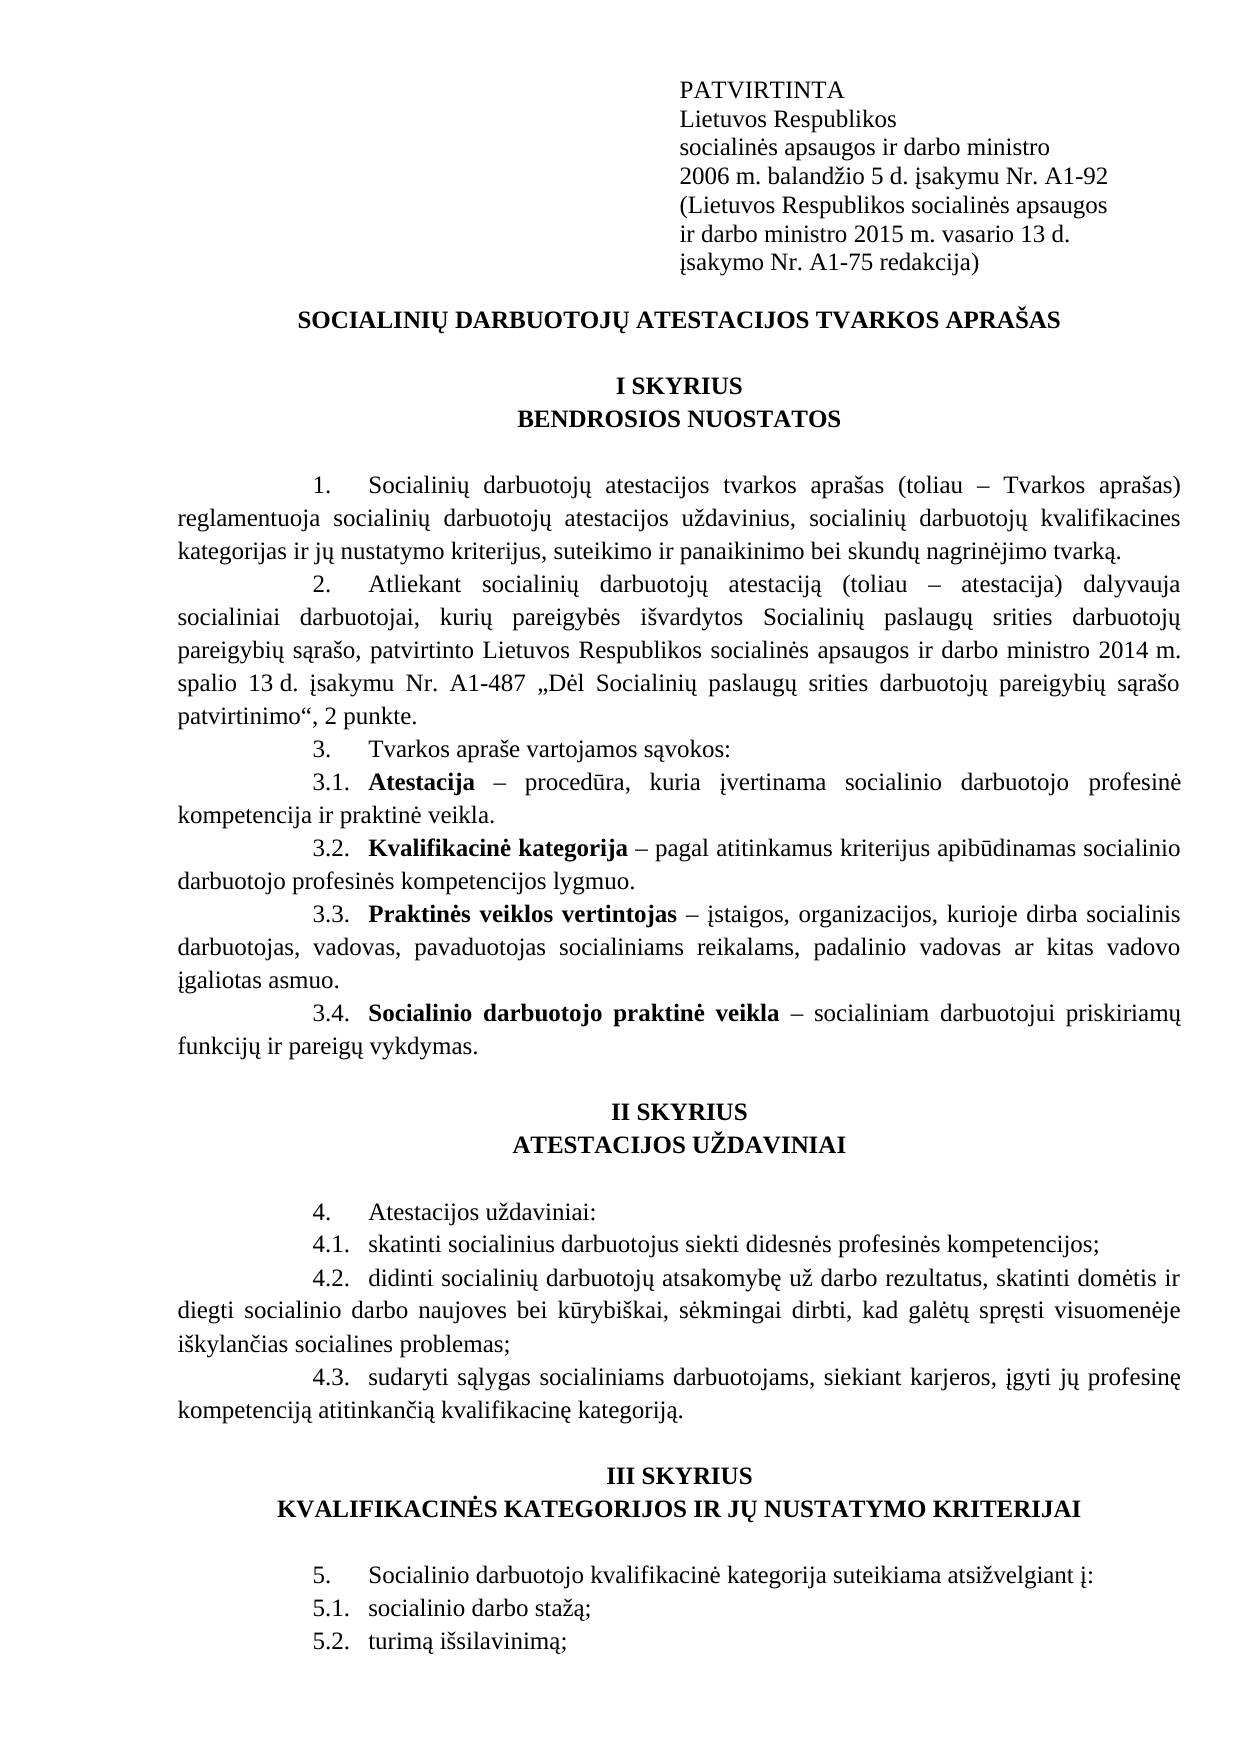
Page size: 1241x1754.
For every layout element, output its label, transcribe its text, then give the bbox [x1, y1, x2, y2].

text I SKYRIUS [177, 371, 1181, 400]
text Lietuvos Respublikos [679, 104, 1181, 132]
text įsakymo Nr. A1-75 redakcija) [679, 247, 1181, 276]
text 2006 m. balandžio 5 d. įsakymu Nr. A1-92 [679, 161, 1181, 190]
text III SKYRIUS [177, 1461, 1181, 1489]
text 1. Socialinių darbuotojų atestacijos tvarkos aprašas (toliau – Tvarkos aprašas) reglamentuoja socialinių darbuotojų atestacijos uždavinius, socialinių darbuotojų kvalifikacines kategorijas ir jų nustatymo kriterijus, suteikimo ir panaikinimo bei skundų nagrinėjimo tvarką. [177, 470, 1181, 565]
text II SKYRIUS [177, 1097, 1181, 1126]
text ir darbo ministro 2015 m. vasario 13 d. [679, 219, 1181, 247]
text 4.1. skatinti socialinius darbuotojus siekti didesnės profesinės kompetencijos; [177, 1229, 1181, 1258]
text 4.3. sudaryti sąlygas socialiniams darbuotojams, siekiant karjeros, įgyti jų profesinę kompetenciją atitinkančią kvalifikacinę kategoriją. [177, 1362, 1181, 1423]
text 4. Atestacijos uždaviniai: [177, 1197, 1181, 1225]
text ATESTACIJOS UŽDAVINIAI [177, 1131, 1181, 1159]
text (Lietuvos Respublikos socialinės apsaugos [679, 190, 1181, 219]
text 5.2. turimą išsilavinimą; [177, 1626, 1181, 1654]
text 3.3. Praktinės veiklos vertintojas – įstaigos, organizacijos, kurioje dirba socialinis darbuotojas, vadovas, pavaduotojas socialiniams reikalams, padalinio vadovas ar kitas vadovo įgaliotas asmuo. [177, 899, 1181, 994]
text SOCIALINIŲ DARBUOTOJŲ ATESTACIJOS TVARKOS APRAŠAS [177, 305, 1181, 334]
text 5.1. socialinio darbo stažą; [177, 1593, 1181, 1622]
text socialinės apsaugos ir darbo ministro [679, 132, 1181, 161]
text 4.2. didinti socialinių darbuotojų atsakomybę už darbo rezultatus, skatinti domėtis ir diegti socialinio darbo naujoves bei kūrybiškai, sėkmingai dirbti, kad galėtų spręsti visuomenėje iškylančias socialines problemas; [177, 1263, 1181, 1357]
text 3.4. Socialinio darbuotojo praktinė veikla – socialiniam darbuotojui priskiriamų funkcijų ir pareigų vykdymas. [177, 998, 1181, 1060]
text KVALIFIKACINĖS KATEGORIJOS IR JŲ NUSTATYMO KRITERIJAI [177, 1494, 1181, 1522]
text 2. Atliekant socialinių darbuotojų atestaciją (toliau – atestacija) dalyvauja socialiniai darbuotojai, kurių pareigybės išvardytos Socialinių paslaugų srities darbuotojų pareigybių sąrašo, patvirtinto Lietuvos Respublikos socialinės apsaugos ir darbo ministro 2014 m. spalio 13 d. įsakymu Nr. A1-487 „Dėl Socialinių paslaugų srities darbuotojų pareigybių sąrašo patvirtinimo“, 2 punkte. [177, 569, 1181, 730]
text 3. Tvarkos apraše vartojamos sąvokos: [177, 734, 1181, 763]
text 3.1. Atestacija – procedūra, kuria įvertinama socialinio darbuotojo profesinė kompetencija ir praktinė veikla. [177, 767, 1181, 829]
text PATVIRTINTA [679, 75, 1181, 104]
text 3.2. Kvalifikacinė kategorija – pagal atitinkamus kriterijus apibūdinamas socialinio darbuotojo profesinės kompetencijos lygmuo. [177, 833, 1181, 895]
text 5. Socialinio darbuotojo kvalifikacinė kategorija suteikiama atsižvelgiant į: [177, 1560, 1181, 1588]
text BENDROSIOS NUOSTATOS [177, 404, 1181, 433]
